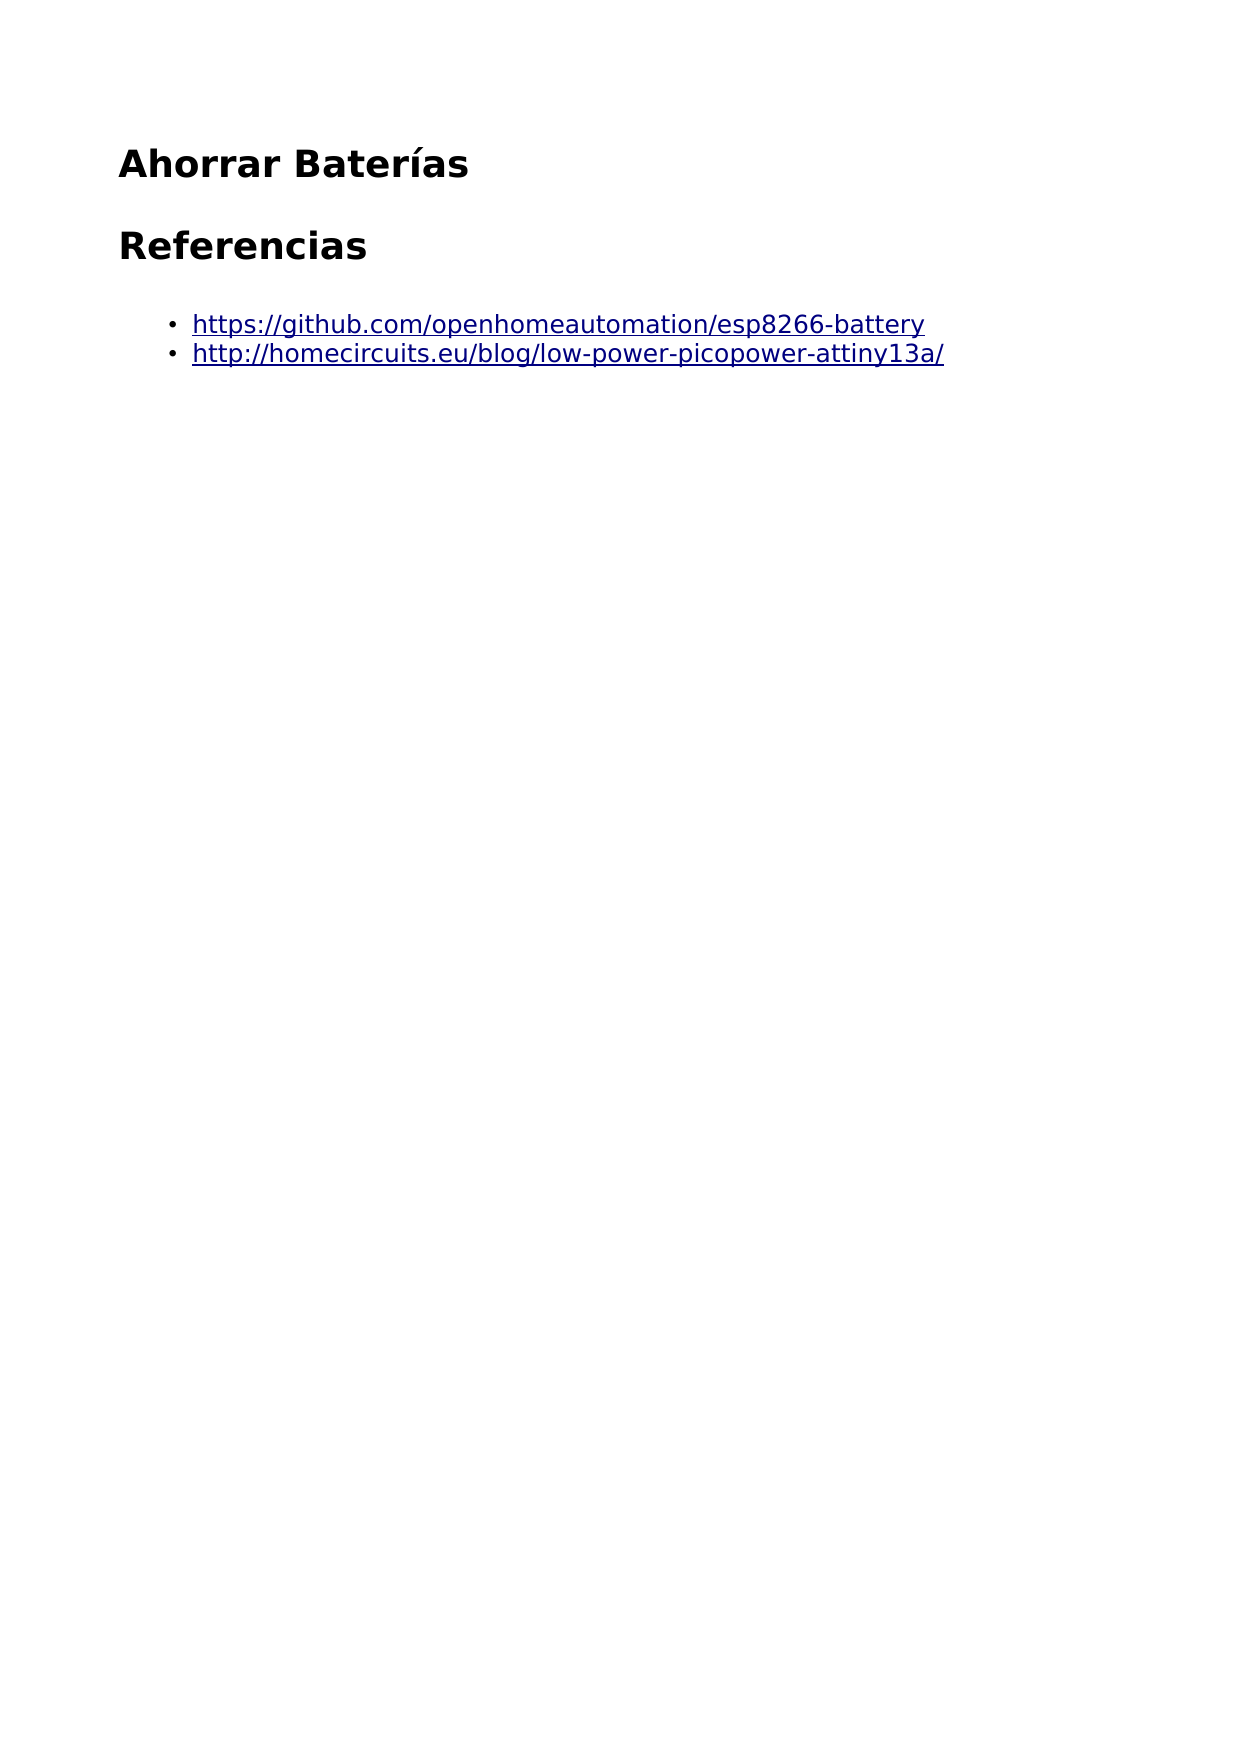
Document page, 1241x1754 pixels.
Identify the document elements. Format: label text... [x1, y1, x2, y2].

list https://github.com/openhomeautomation/esp8266-battery [177, 310, 1122, 339]
subtitle Ahorrar Baterías [118, 143, 1122, 187]
list http://homecircuits.eu/blog/low-power-picopower-attiny13a/ [177, 339, 1122, 368]
subtitle Referencias [118, 224, 1122, 268]
